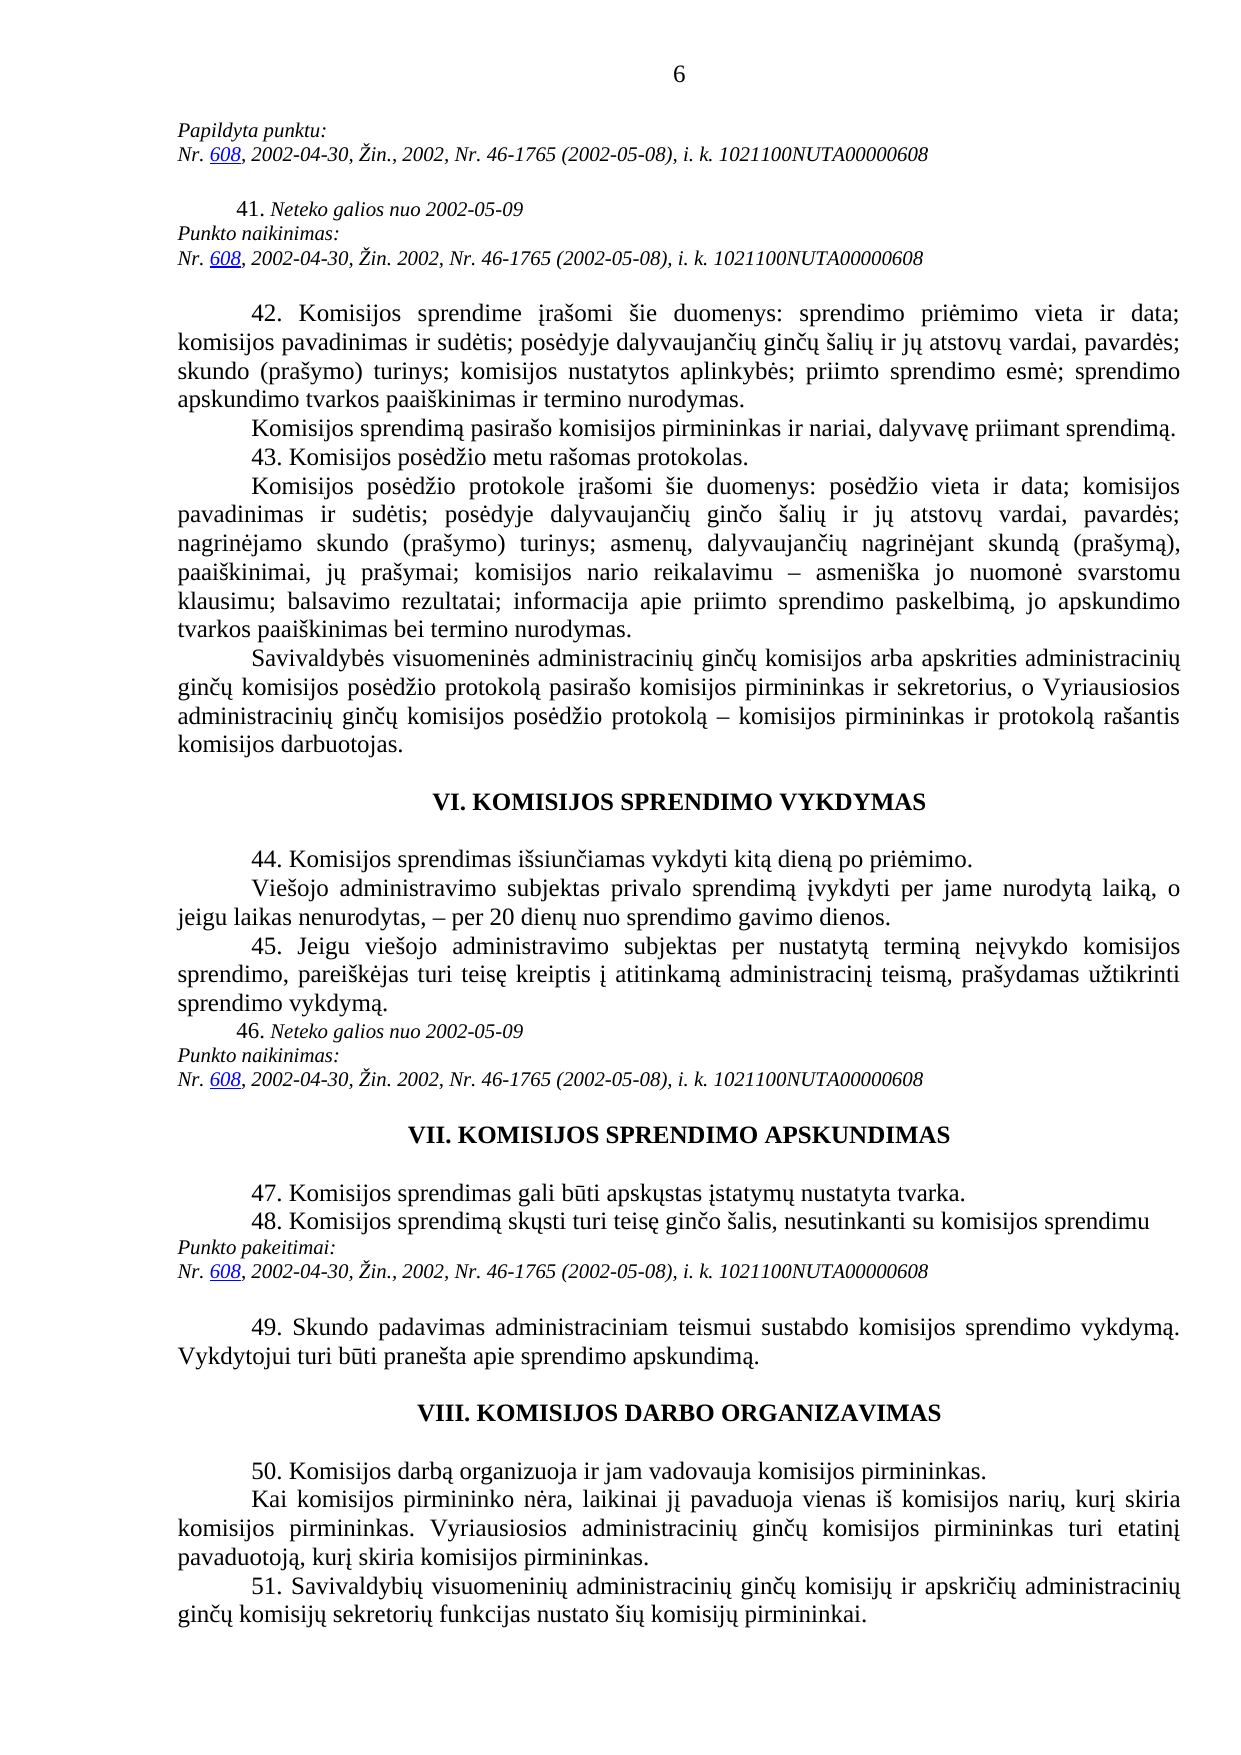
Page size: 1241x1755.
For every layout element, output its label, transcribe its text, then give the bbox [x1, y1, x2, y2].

text 48. Komisijos sprendimą skųsti turi teisę ginčo šalis, nesutinkanti su komisijos sprendimu [177, 1206, 1181, 1235]
text 51. Savivaldybių visuomeninių administracinių ginčų komisijų ir apskričių administracinių ginčų komisijų sekretorių funkcijas nustato šių komisijų pirmininkai. [177, 1571, 1181, 1628]
text Viešojo administravimo subjektas privalo sprendimą įvykdyti per jame nurodytą laiką, o jeigu laikas nenurodytas, – per 20 dienų nuo sprendimo gavimo dienos. [177, 873, 1181, 931]
text Punkto naikinimas: [177, 1043, 1181, 1067]
text Komisijos sprendimą pasirašo komisijos pirmininkas ir nariai, dalyvavę priimant sprendimą. [177, 413, 1181, 442]
text Savivaldybės visuomeninės administracinių ginčų komisijos arba apskrities administracinių ginčų komisijos posėdžio protokolą pasirašo komisijos pirmininkas ir sekretorius, o Vyriausiosios administracinių ginčų komisijos posėdžio protokolą – komisijos pirmininkas ir protokolą rašantis komisijos darbuotojas. [177, 643, 1181, 758]
text 43. Komisijos posėdžio metu rašomas protokolas. [177, 442, 1181, 471]
text Kai komisijos pirmininko nėra, laikinai jį pavaduoja vienas iš komisijos narių, kurį skiria komisijos pirmininkas. Vyriausiosios administracinių ginčų komisijos pirmininkas turi etatinį pavaduotoją, kurį skiria komisijos pirmininkas. [177, 1484, 1181, 1571]
text Komisijos posėdžio protokole įrašomi šie duomenys: posėdžio vieta ir data; komisijos pavadinimas ir sudėtis; posėdyje dalyvaujančių ginčo šalių ir jų atstovų vardai, pavardės; nagrinėjamo skundo (prašymo) turinys; asmenų, dalyvaujančių nagrinėjant skundą (prašymą), paaiškinimai, jų prašymai; komisijos nario reikalavimu – asmeniška jo nuomonė svarstomu klausimu; balsavimo rezultatai; informacija apie priimto sprendimo paskelbimą, jo apskundimo tvarkos paaiškinimas bei termino nurodymas. [177, 471, 1181, 643]
text VIII. KOMISIJOS DARBO ORGANIZAVIMAS [177, 1398, 1181, 1427]
text 49. Skundo padavimas administraciniam teismui sustabdo komisijos sprendimo vykdymą. Vykdytojui turi būti pranešta apie sprendimo apskundimą. [177, 1312, 1181, 1369]
text 44. Komisijos sprendimas išsiunčiamas vykdyti kitą dieną po priėmimo. [177, 844, 1181, 873]
text Punkto pakeitimai: [177, 1235, 1181, 1259]
text 46. Neteko galios nuo 2002-05-09 [177, 1017, 1181, 1043]
text VII. KOMISIJOS SPRENDIMO APSKUNDIMAS [177, 1120, 1181, 1149]
text Nr. 608, 2002-04-30, Žin. 2002, Nr. 46-1765 (2002-05-08), i. k. 1021100NUTA00000608 [177, 1067, 1181, 1091]
text VI. KOMISIJOS SPRENDIMO VYKDYMAS [177, 787, 1181, 816]
text Nr. 608, 2002-04-30, Žin., 2002, Nr. 46-1765 (2002-05-08), i. k. 1021100NUTA00000608 [177, 1259, 1181, 1283]
text 50. Komisijos darbą organizuoja ir jam vadovauja komisijos pirmininkas. [177, 1456, 1181, 1484]
text Nr. 608, 2002-04-30, Žin., 2002, Nr. 46-1765 (2002-05-08), i. k. 1021100NUTA00000608 [177, 142, 1181, 166]
text 47. Komisijos sprendimas gali būti apskųstas įstatymų nustatyta tvarka. [177, 1178, 1181, 1206]
text Nr. 608, 2002-04-30, Žin. 2002, Nr. 46-1765 (2002-05-08), i. k. 1021100NUTA00000608 [177, 245, 1181, 269]
text Punkto naikinimas: [177, 221, 1181, 245]
text 41. Neteko galios nuo 2002-05-09 [177, 195, 1181, 221]
text 42. Komisijos sprendime įrašomi šie duomenys: sprendimo priėmimo vieta ir data; komisijos pavadinimas ir sudėtis; posėdyje dalyvaujančių ginčų šalių ir jų atstovų vardai, pavardės; skundo (prašymo) turinys; komisijos nustatytos aplinkybės; priimto sprendimo esmė; sprendimo apskundimo tvarkos paaiškinimas ir termino nurodymas. [177, 298, 1181, 413]
text Papildyta punktu: [177, 118, 1181, 142]
text 45. Jeigu viešojo administravimo subjektas per nustatytą terminą neįvykdo komisijos sprendimo, pareiškėjas turi teisę kreiptis į atitinkamą administracinį teismą, prašydamas užtikrinti sprendimo vykdymą. [177, 931, 1181, 1017]
